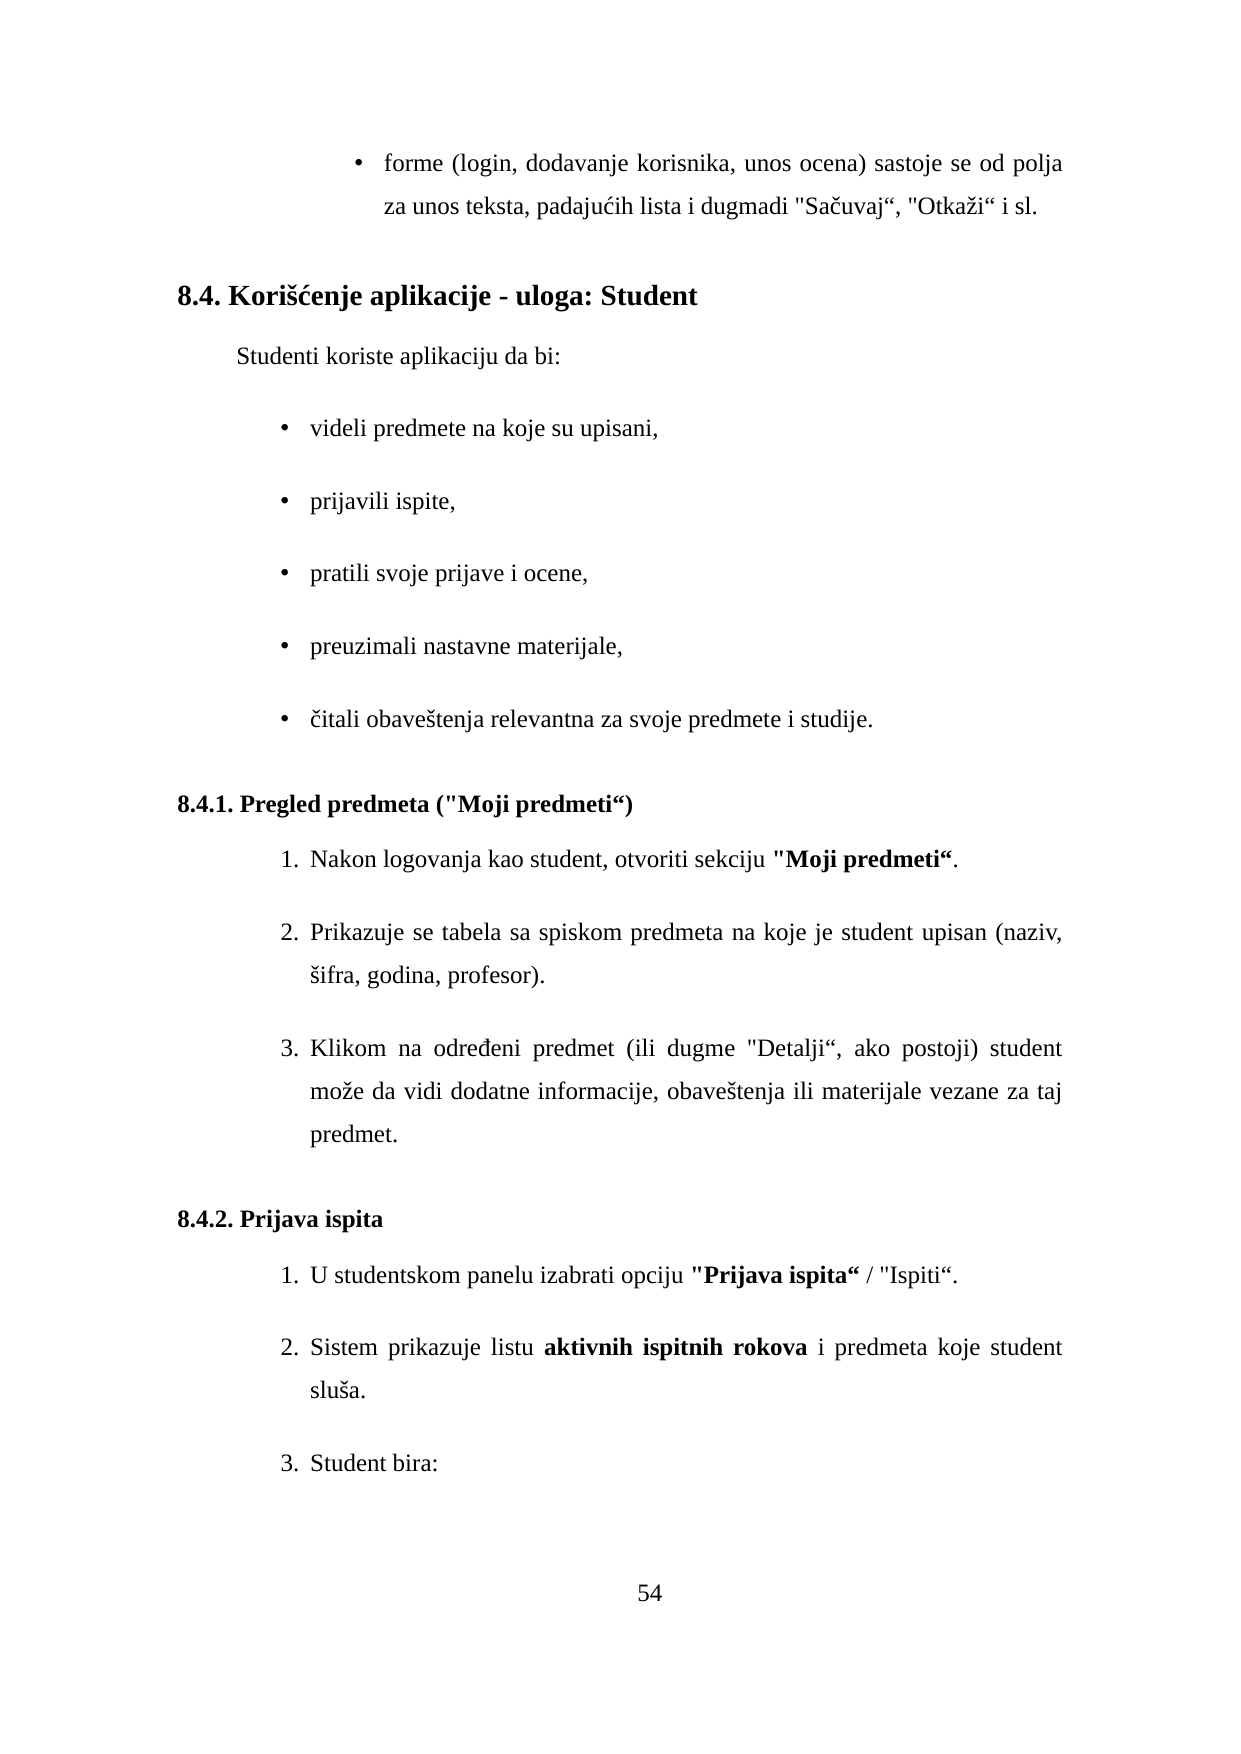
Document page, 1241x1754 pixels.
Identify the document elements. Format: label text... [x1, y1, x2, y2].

subtitle 8.4.1. Pregled predmeta ("Moji predmeti“) [177, 789, 1122, 818]
text Studenti koriste aplikaciju da bi: [236, 341, 1063, 369]
list preuzimali nastavne materijale, [280, 631, 1063, 660]
list Prikazuje se tabela sa spiskom predmeta na koje je student upisan (naziv, šifra, godina, profesor). [280, 917, 1063, 989]
list Student bira: [280, 1448, 1063, 1477]
subtitle 8.4.2. Prijava ispita [177, 1204, 1122, 1233]
list U studentskom panelu izabrati opciju "Prijava ispita“ / "Ispiti“. [280, 1260, 1063, 1288]
list čitali obaveštenja relevantna za svoje predmete i studije. [280, 704, 1063, 732]
list Sistem prikazuje listu aktivnih ispitnih rokova i predmeta koje student sluša. [280, 1332, 1063, 1404]
subtitle 8.4. Korišćenje aplikacije - uloga: Student [177, 278, 1122, 311]
list Nakon logovanja kao student, otvoriti sekciju "Moji predmeti“. [280, 844, 1063, 873]
list videli predmete na koje su upisani, [280, 413, 1063, 442]
list Klikom na određeni predmet (ili dugme "Detalji“, ako postoji) student može da vidi dodatne informacije, obaveštenja ili materijale vezane za taj predmet. [280, 1033, 1063, 1148]
list pratili svoje prijave i ocene, [280, 558, 1063, 587]
list prijavili ispite, [280, 486, 1063, 515]
list forme (login, dodavanje korisnika, unos ocena) sastoje se od polja za unos teksta, padajućih lista i dugmadi "Sačuvaj“, "Otkaži“ i sl. [354, 148, 1063, 219]
